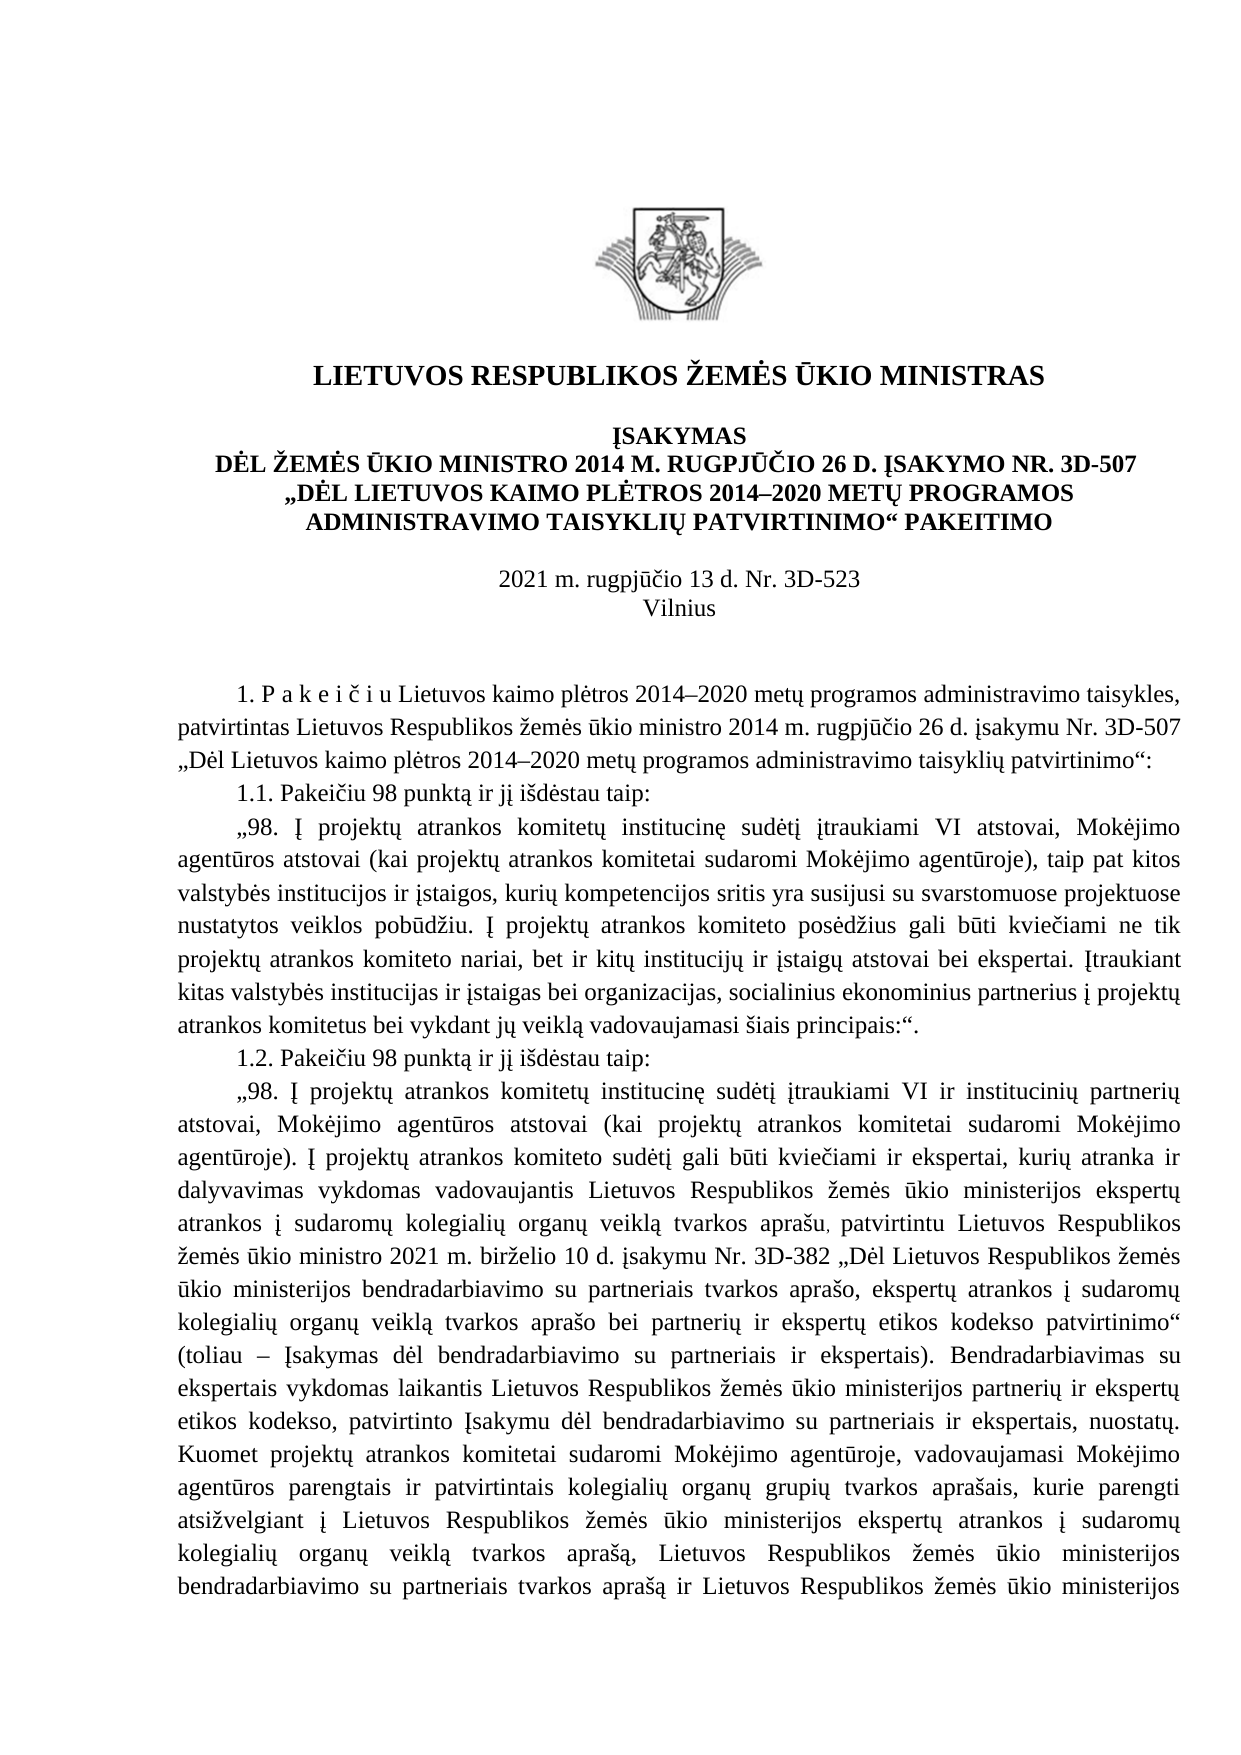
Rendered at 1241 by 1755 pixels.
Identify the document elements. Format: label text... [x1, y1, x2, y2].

text ĮSAKYMAS [177, 421, 1181, 449]
text 2021 m. rugpjūčio 13 d. Nr. 3D-523 [177, 564, 1181, 593]
text LIETUVOS RESPUBLIKOS ŽEMĖS ŪKIO MINISTRAS [177, 358, 1181, 392]
text 1.2. Pakeičiu 98 punktą ir jį išdėstau taip: [177, 1043, 1181, 1071]
text „98. Į projektų atrankos komitetų institucinę sudėtį įtraukiami VI ir institucinių partnerių atstovai, Mokėjimo agentūros atstovai (kai projektų atrankos komitetai sudaromi Mokėjimo agentūroje). Į projektų atrankos komiteto sudėtį gali būti kviečiami ir ekspertai, kurių atranka ir dalyvavimas vykdomas vadovaujantis Lietuvos Respublikos žemės ūkio ministerijos ekspertų atrankos į sudaromų kolegialių organų veiklą tvarkos aprašu, patvirtintu Lietuvos Respublikos žemės ūkio ministro 2021 m. birželio 10 d. įsakymu Nr. 3D-382 „Dėl Lietuvos Respublikos žemės ūkio ministerijos bendradarbiavimo su partneriais tvarkos aprašo, ekspertų atrankos į sudaromų kolegialių organų veiklą tvarkos aprašo bei partnerių ir ekspertų etikos kodekso patvirtinimo“ (toliau – Įsakymas dėl bendradarbiavimo su partneriais ir ekspertais). Bendradarbiavimas su ekspertais vykdomas laikantis Lietuvos Respublikos žemės ūkio ministerijos partnerių ir ekspertų etikos kodekso, patvirtinto Įsakymu dėl bendradarbiavimo su partneriais ir ekspertais, nuostatų. Kuomet projektų atrankos komitetai sudaromi Mokėjimo agentūroje, vadovaujamasi Mokėjimo agentūros parengtais ir patvirtintais kolegialių organų grupių tvarkos aprašais, kurie parengti atsižvelgiant į Lietuvos Respublikos žemės ūkio ministerijos ekspertų atrankos į sudaromų kolegialių organų veiklą tvarkos aprašą, Lietuvos Respublikos žemės ūkio ministerijos bendradarbiavimo su partneriais tvarkos aprašą ir Lietuvos Respublikos žemės ūkio ministerijos [177, 1076, 1181, 1600]
text „dėl lietuvos kaimo plėtros 2014–2020 metų programos administravimo taisyklių patvirtinimo“ pakeitimo [177, 478, 1181, 536]
text 1. P a k e i č i u Lietuvos kaimo plėtros 2014–2020 metų programos administravimo taisykles, patvirtintas Lietuvos Respublikos žemės ūkio ministro 2014 m. rugpjūčio 26 d. įsakymu Nr. 3D-507 „Dėl Lietuvos kaimo plėtros 2014–2020 metų programos administravimo taisyklių patvirtinimo“: [177, 679, 1181, 774]
text „98. Į projektų atrankos komitetų institucinę sudėtį įtraukiami VI atstovai, Mokėjimo agentūros atstovai (kai projektų atrankos komitetai sudaromi Mokėjimo agentūroje), taip pat kitos valstybės institucijos ir įstaigos, kurių kompetencijos sritis yra susijusi su svarstomuose projektuose nustatytos veiklos pobūdžiu. Į projektų atrankos komiteto posėdžius gali būti kviečiami ne tik projektų atrankos komiteto nariai, bet ir kitų institucijų ir įstaigų atstovai bei ekspertai. Įtraukiant kitas valstybės institucijas ir įstaigas bei organizacijas, socialinius ekonominius partnerius į projektų atrankos komitetus bei vykdant jų veiklą vadovaujamasi šiais principais:“. [177, 812, 1181, 1038]
text dėl žemės ūkio ministro 2014 m. rugpjūčio 26 d. įsakymo nr. 3d-507 [177, 449, 1181, 478]
text 1.1. Pakeičiu 98 punktą ir jį išdėstau taip: [177, 778, 1181, 807]
text Vilnius [177, 593, 1181, 622]
